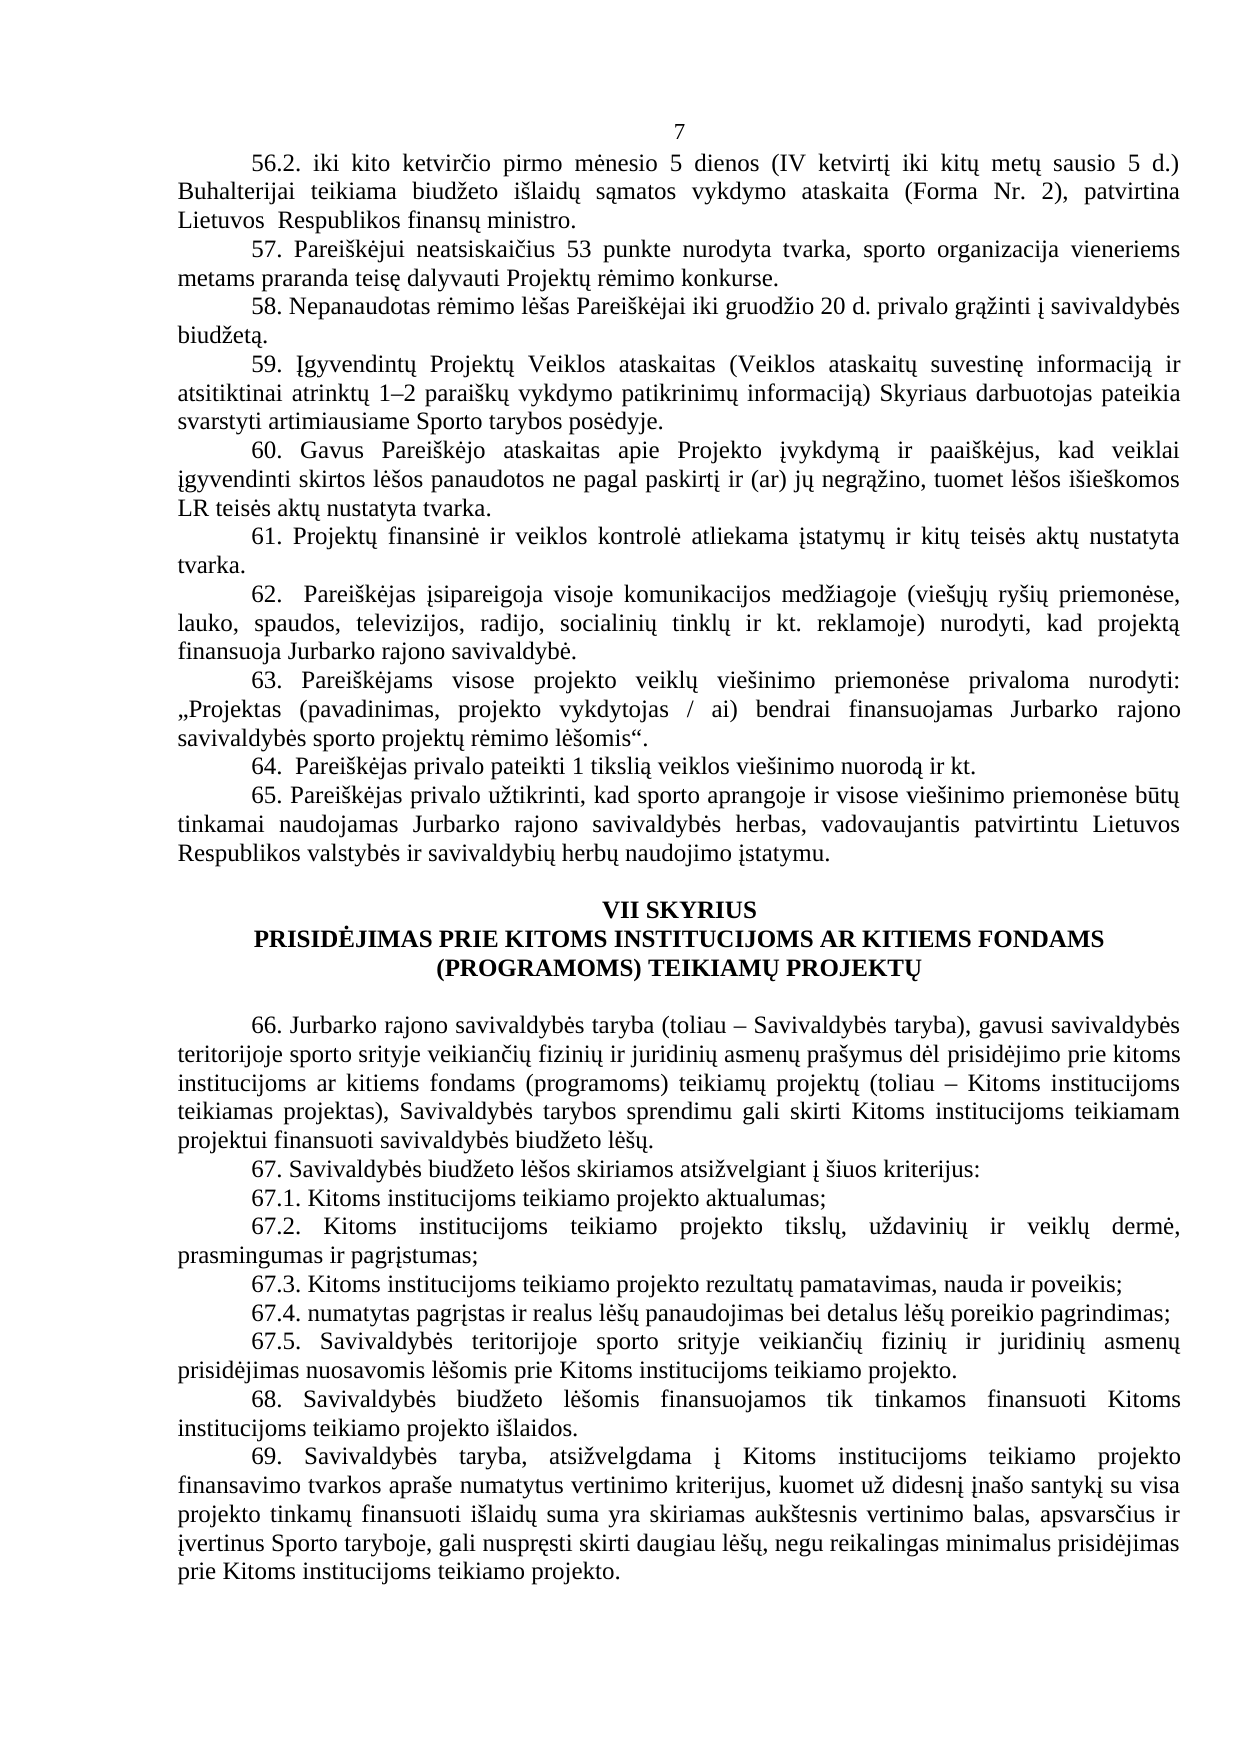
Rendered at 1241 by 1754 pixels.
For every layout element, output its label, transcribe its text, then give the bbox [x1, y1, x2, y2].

text 68. Savivaldybės biudžeto lėšomis finansuojamos tik tinkamos finansuoti Kitoms institucijoms teikiamo projekto išlaidos. [177, 1384, 1181, 1441]
text PRISIDĖJIMAS PRIE KITOMS INSTITUCIJOMS AR KITIEMS FONDAMS (PROGRAMOMS) TEIKIAMŲ PROJEKTŲ [177, 924, 1181, 981]
text 64. Pareiškėjas privalo pateikti 1 tikslią veiklos viešinimo nuorodą ir kt. [177, 751, 1181, 780]
text 57. Pareiškėjui neatsiskaičius 53 punkte nurodyta tvarka, sporto organizacija vieneriems metams praranda teisę dalyvauti Projektų rėmimo konkurse. [177, 234, 1181, 291]
text 67.3. Kitoms institucijoms teikiamo projekto rezultatų pamatavimas, nauda ir poveikis; [177, 1269, 1181, 1298]
text 62. Pareiškėjas įsipareigoja visoje komunikacijos medžiagoje (viešųjų ryšių priemonėse, lauko, spaudos, televizijos, radijo, socialinių tinklų ir kt. reklamoje) nurodyti, kad projektą finansuoja Jurbarko rajono savivaldybė. [177, 579, 1181, 665]
text 63. Pareiškėjams visose projekto veiklų viešinimo priemonėse privaloma nurodyti: „Projektas (pavadinimas, projekto vykdytojas / ai) bendrai finansuojamas Jurbarko rajono savivaldybės sporto projektų rėmimo lėšomis“. [177, 665, 1181, 751]
text 59. Įgyvendintų Projektų Veiklos ataskaitas (Veiklos ataskaitų suvestinę informaciją ir atsitiktinai atrinktų 1–2 paraiškų vykdymo patikrinimų informaciją) Skyriaus darbuotojas pateikia svarstyti artimiausiame Sporto tarybos posėdyje. [177, 349, 1181, 435]
text 67.1. Kitoms institucijoms teikiamo projekto aktualumas; [177, 1183, 1181, 1211]
text VII SKYRIUS [177, 895, 1181, 924]
text 67.2. Kitoms institucijoms teikiamo projekto tikslų, uždavinių ir veiklų dermė, prasmingumas ir pagrįstumas; [177, 1211, 1181, 1269]
text 67.4. numatytas pagrįstas ir realus lėšų panaudojimas bei detalus lėšų poreikio pagrindimas; [177, 1298, 1181, 1326]
text 60. Gavus Pareiškėjo ataskaitas apie Projekto įvykdymą ir paaiškėjus, kad veiklai įgyvendinti skirtos lėšos panaudotos ne pagal paskirtį ir (ar) jų negrąžino, tuomet lėšos išieškomos LR teisės aktų nustatyta tvarka. [177, 435, 1181, 521]
text 65. Pareiškėjas privalo užtikrinti, kad sporto aprangoje ir visose viešinimo priemonėse būtų tinkamai naudojamas Jurbarko rajono savivaldybės herbas, vadovaujantis patvirtintu Lietuvos Respublikos valstybės ir savivaldybių herbų naudojimo įstatymu. [177, 780, 1181, 866]
text 58. Nepanaudotas rėmimo lėšas Pareiškėjai iki gruodžio 20 d. privalo grąžinti į savivaldybės biudžetą. [177, 291, 1181, 349]
text 61. Projektų finansinė ir veiklos kontrolė atliekama įstatymų ir kitų teisės aktų nustatyta tvarka. [177, 521, 1181, 579]
text 67. Savivaldybės biudžeto lėšos skiriamos atsižvelgiant į šiuos kriterijus: [177, 1154, 1181, 1183]
text 67.5. Savivaldybės teritorijoje sporto srityje veikiančių fizinių ir juridinių asmenų prisidėjimas nuosavomis lėšomis prie Kitoms institucijoms teikiamo projekto. [177, 1326, 1181, 1384]
text 66. Jurbarko rajono savivaldybės taryba (toliau – Savivaldybės taryba), gavusi savivaldybės teritorijoje sporto srityje veikiančių fizinių ir juridinių asmenų prašymus dėl prisidėjimo prie kitoms institucijoms ar kitiems fondams (programoms) teikiamų projektų (toliau – Kitoms institucijoms teikiamas projektas), Savivaldybės tarybos sprendimu gali skirti Kitoms institucijoms teikiamam projektui finansuoti savivaldybės biudžeto lėšų. [177, 1010, 1181, 1154]
text 56.2. iki kito ketvirčio pirmo mėnesio 5 dienos (IV ketvirtį iki kitų metų sausio 5 d.) Buhalterijai teikiama biudžeto išlaidų sąmatos vykdymo ataskaita (Forma Nr. 2), patvirtina Lietuvos Respublikos finansų ministro. [177, 148, 1181, 234]
text 69. Savivaldybės taryba, atsižvelgdama į Kitoms institucijoms teikiamo projekto finansavimo tvarkos apraše numatytus vertinimo kriterijus, kuomet už didesnį įnašo santykį su visa projekto tinkamų finansuoti išlaidų suma yra skiriamas aukštesnis vertinimo balas, apsvarsčius ir įvertinus Sporto taryboje, gali nuspręsti skirti daugiau lėšų, negu reikalingas minimalus prisidėjimas prie Kitoms institucijoms teikiamo projekto. [177, 1441, 1181, 1585]
